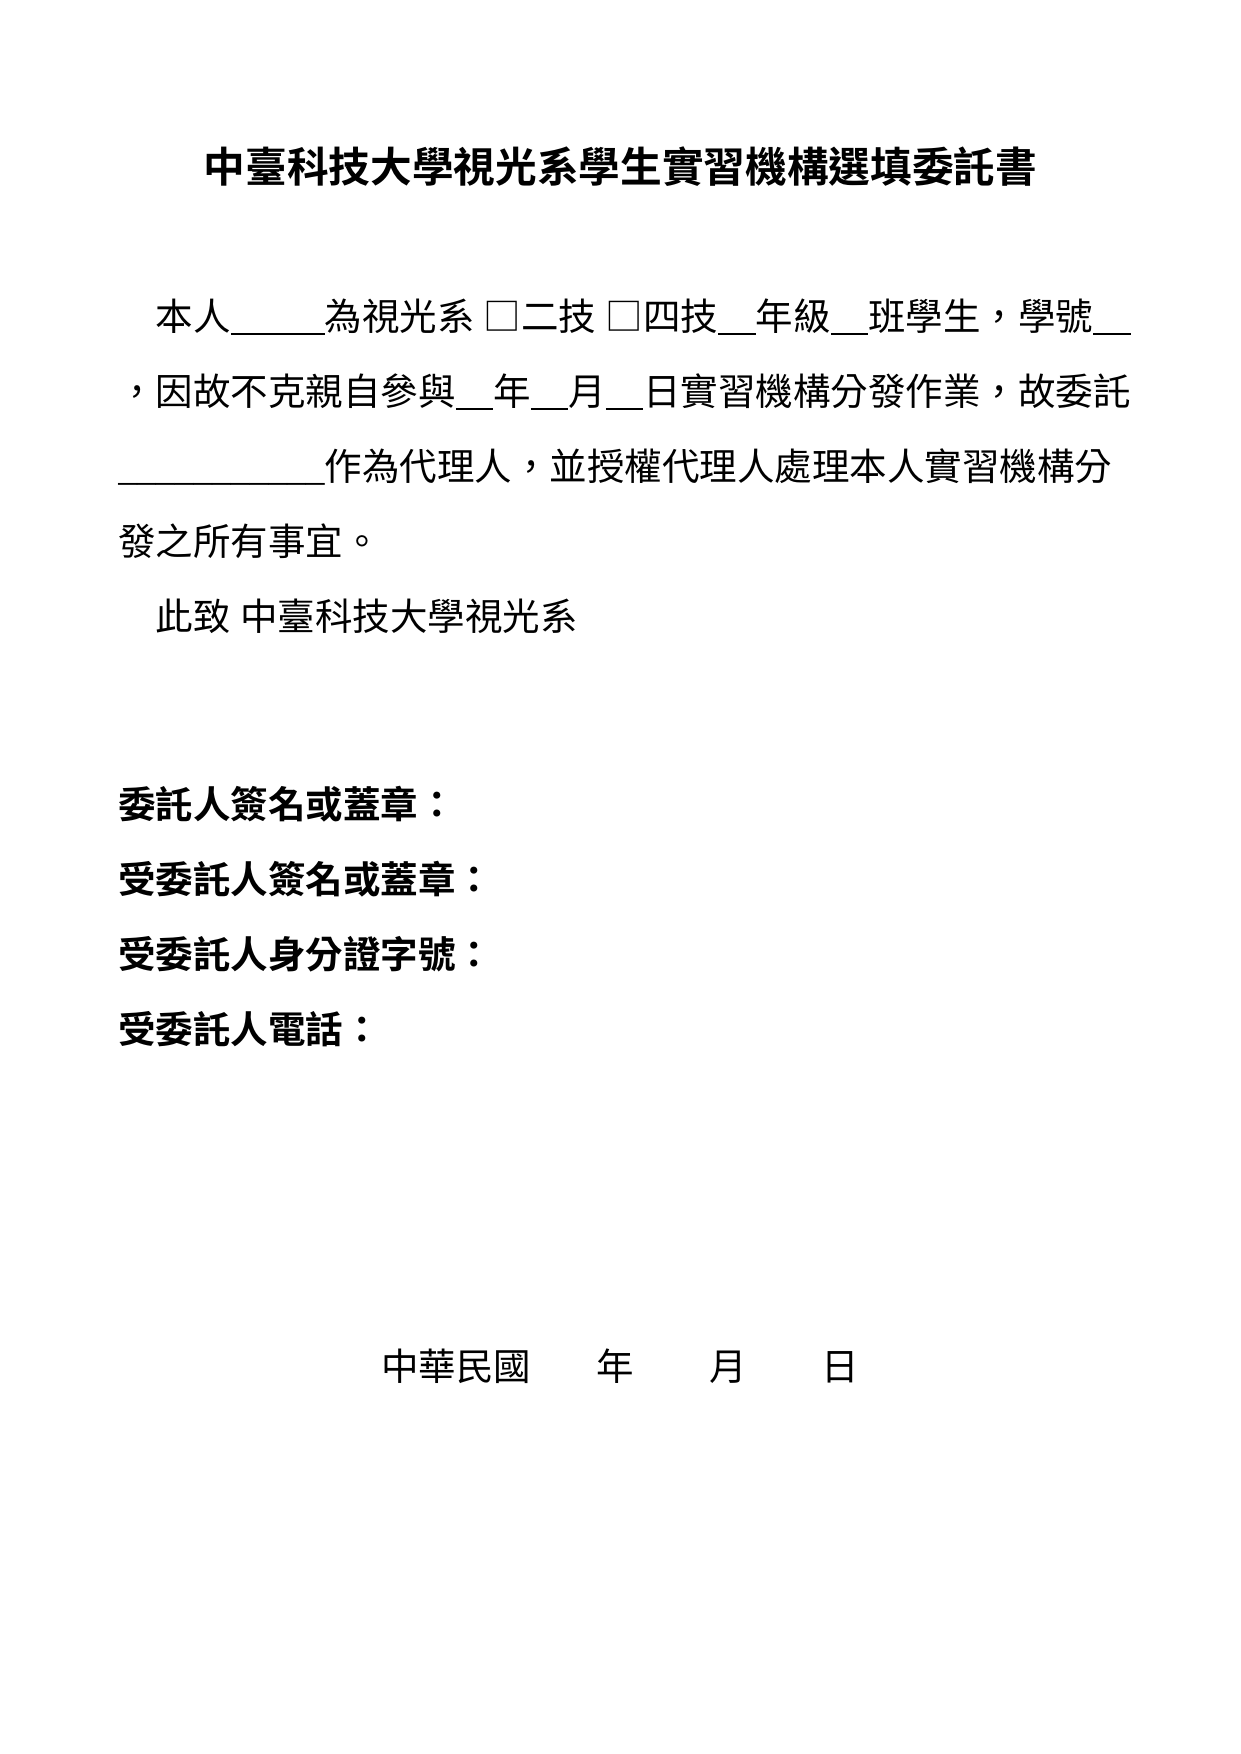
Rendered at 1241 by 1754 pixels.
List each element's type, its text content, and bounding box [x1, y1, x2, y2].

text 受委託人簽名或蓋章： [118, 839, 1122, 914]
text 中華民國 年 月 日 [118, 1327, 1122, 1402]
text 本人 為視光系 □二技 □四技 年級 班學生，學號 ，因故不克親自參與 年 月 日實習機構分發作業，故委託___________作為代理人，並授權代理人處理本人實習機構分發之所有事宜。 [118, 277, 1137, 577]
text 中臺科技大學視光系學生實習機構選填委託書 [118, 127, 1122, 202]
text 受委託人身分證字號： [118, 914, 1122, 989]
text 委託人簽名或蓋章： [118, 764, 1122, 839]
text 此致 中臺科技大學視光系 [118, 577, 1137, 652]
text 受委託人電話： [118, 989, 1122, 1064]
